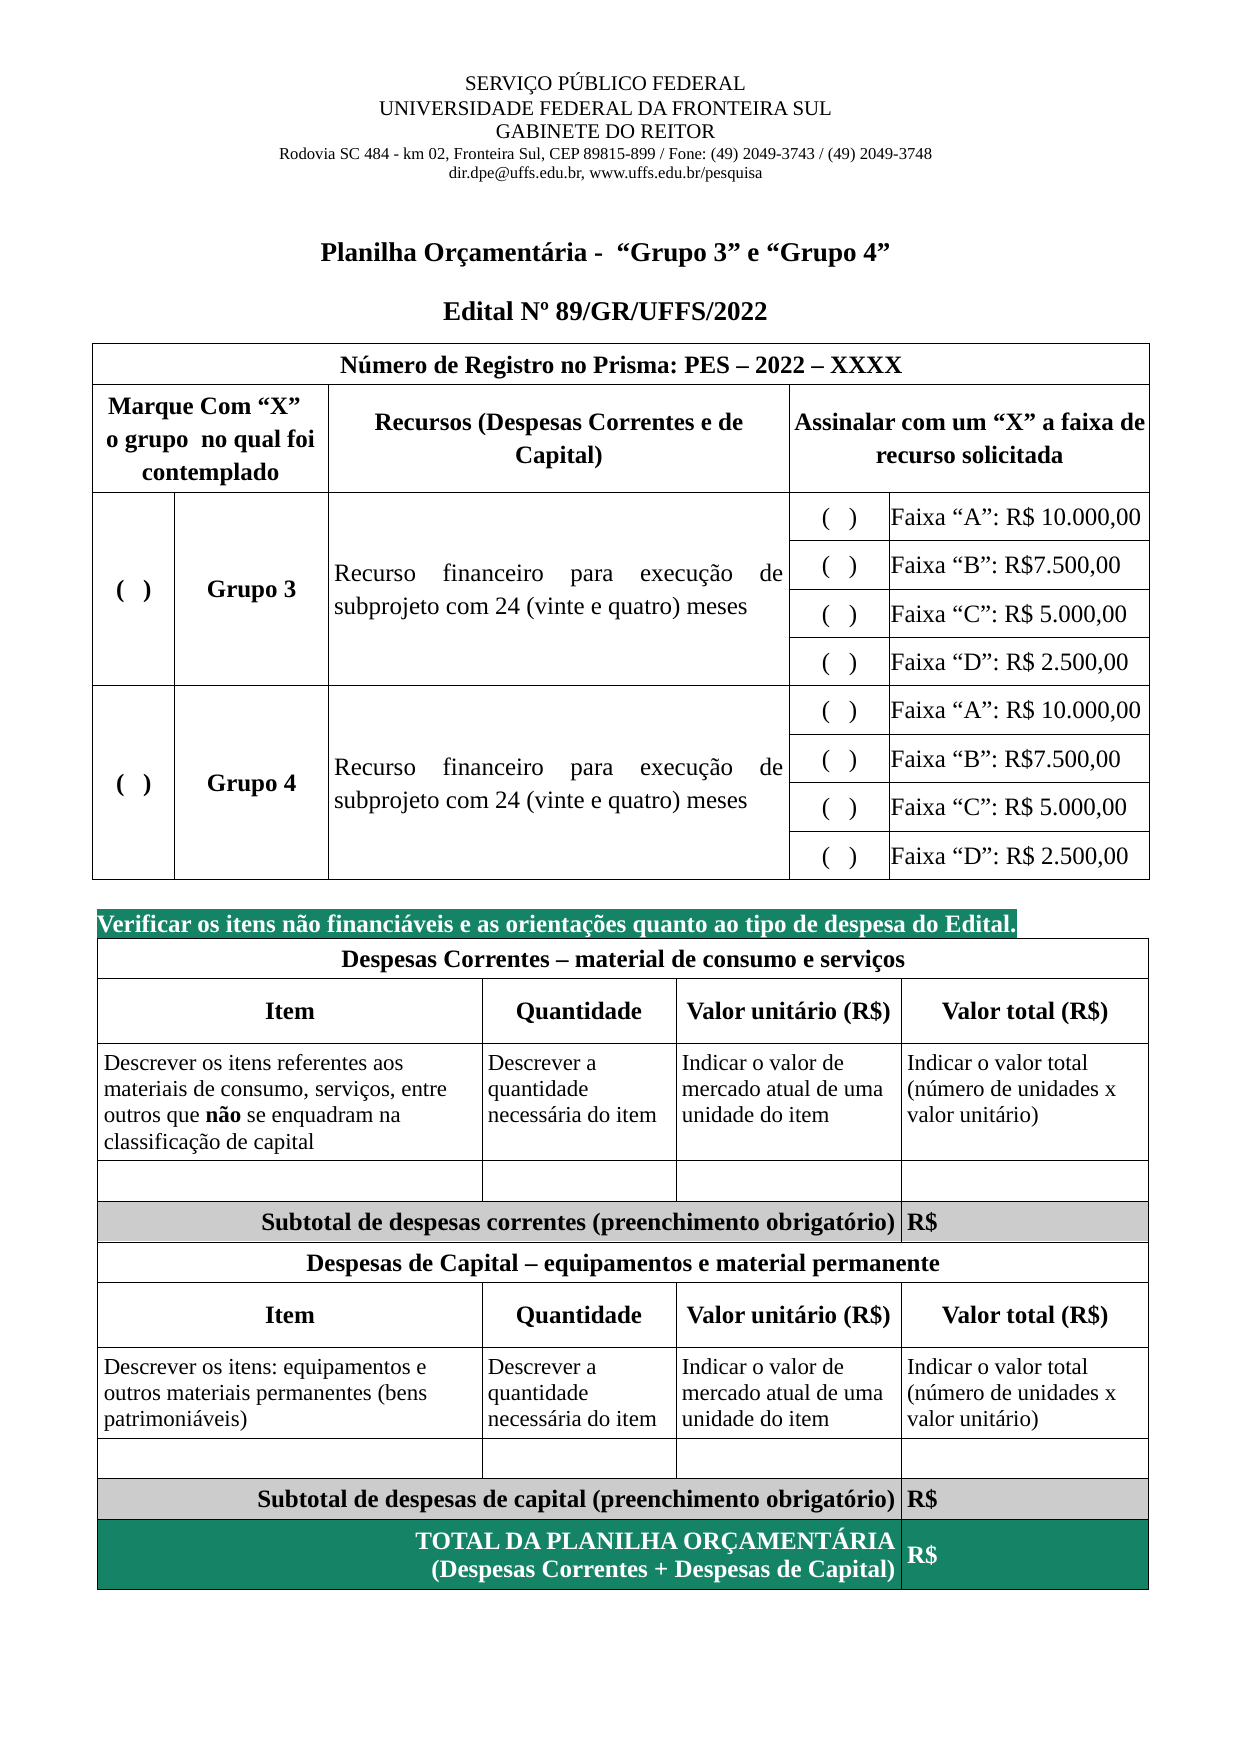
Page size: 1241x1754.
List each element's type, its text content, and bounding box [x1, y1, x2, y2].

table_cell Descrever os itens referentes aos materiais de consumo, serviços, entre outros que não se enquadram na classificação de capital [98, 1044, 482, 1160]
table_cell Recurso financeiro para execução de subprojeto com 24 (vinte e quatro) meses [329, 686, 789, 879]
table_cell Quantidade [483, 979, 676, 1043]
table_cell R$ [902, 1479, 1148, 1519]
table_cell Faixa “D”: R$ 2.500,00 [890, 832, 1149, 879]
table_cell [483, 1161, 676, 1201]
table_cell Faixa “A”: R$ 10.000,00 [890, 493, 1149, 540]
table_cell Item [98, 1283, 482, 1346]
table_cell ( ) [790, 735, 889, 782]
table_header Número de Registro no Prisma: PES – 2022 – XXXX [93, 344, 1149, 384]
table_cell ( ) [790, 686, 889, 734]
table_cell [98, 1161, 482, 1201]
table_cell Faixa “B”: R$7.500,00 [890, 735, 1149, 782]
text Verificar os itens não financiáveis e as orientações quanto ao tipo de despesa do Edital. [59, 909, 1152, 938]
table_cell Recursos (Despesas Correntes e de Capital) [329, 385, 789, 492]
table_cell Assinalar com um “X” a faixa de recurso solicitada [790, 385, 1149, 492]
table_cell ( ) [93, 493, 174, 685]
table_cell [483, 1439, 676, 1478]
table_cell ( ) [790, 832, 889, 879]
table_cell Valor unitário (R$) [677, 1283, 901, 1346]
table_cell Item [98, 979, 482, 1043]
table_cell Descrever a quantidade necessária do item [483, 1348, 676, 1437]
table_cell Faixa “C”: R$ 5.000,00 [890, 783, 1149, 831]
table_cell Faixa “C”: R$ 5.000,00 [890, 590, 1149, 637]
table_cell Descrever os itens: equipamentos e outros materiais permanentes (bens patrimoniáveis) [98, 1348, 482, 1437]
table_cell R$ [902, 1202, 1148, 1241]
table_cell ( ) [790, 590, 889, 637]
table_cell Faixa “D”: R$ 2.500,00 [890, 638, 1149, 685]
table_cell Valor total (R$) [902, 979, 1148, 1043]
text Edital Nº 89/GR/UFFS/2022 [59, 296, 1152, 327]
table_cell Indicar o valor total (número de unidades x valor unitário) [902, 1348, 1148, 1437]
table_cell ( ) [790, 783, 889, 831]
table_cell ( ) [93, 686, 174, 879]
table_cell ( ) [790, 493, 889, 540]
table_cell Grupo 3 [175, 493, 328, 685]
table_cell Grupo 4 [175, 686, 328, 879]
table_cell Recurso financeiro para execução de subprojeto com 24 (vinte e quatro) meses [329, 493, 789, 685]
table_cell ( ) [790, 541, 889, 588]
table_cell ( ) [790, 638, 889, 685]
table_cell Indicar o valor de mercado atual de uma unidade do item [677, 1044, 901, 1160]
table_cell [98, 1439, 482, 1478]
table_cell [677, 1161, 901, 1201]
table_cell Subtotal de despesas de capital (preenchimento obrigatório) [98, 1479, 901, 1519]
table_cell Indicar o valor de mercado atual de uma unidade do item [677, 1348, 901, 1437]
table_cell Faixa “B”: R$7.500,00 [890, 541, 1149, 588]
table_header Despesas Correntes – material de consumo e serviços [98, 939, 1148, 978]
table_cell Faixa “A”: R$ 10.000,00 [890, 686, 1149, 734]
table_cell [902, 1439, 1148, 1478]
table_cell [677, 1439, 901, 1478]
table_cell Valor unitário (R$) [677, 979, 901, 1043]
table_cell Quantidade [483, 1283, 676, 1346]
table_cell TOTAL DA PLANILHA ORÇAMENTÁRIA (Despesas Correntes + Despesas de Capital) [98, 1520, 901, 1589]
table_cell [902, 1161, 1148, 1201]
table_cell Descrever a quantidade necessária do item [483, 1044, 676, 1160]
table_cell Subtotal de despesas correntes (preenchimento obrigatório) [98, 1202, 901, 1241]
table_cell R$ [902, 1520, 1148, 1589]
text Planilha Orçamentária - “Grupo 3” e “Grupo 4” [59, 236, 1152, 267]
table_cell Despesas de Capital – equipamentos e material permanente [98, 1243, 1148, 1282]
table_cell Marque Com “X” o grupo no qual foi contemplado [93, 385, 328, 492]
table_cell Valor total (R$) [902, 1283, 1148, 1346]
table_cell Indicar o valor total (número de unidades x valor unitário) [902, 1044, 1148, 1160]
